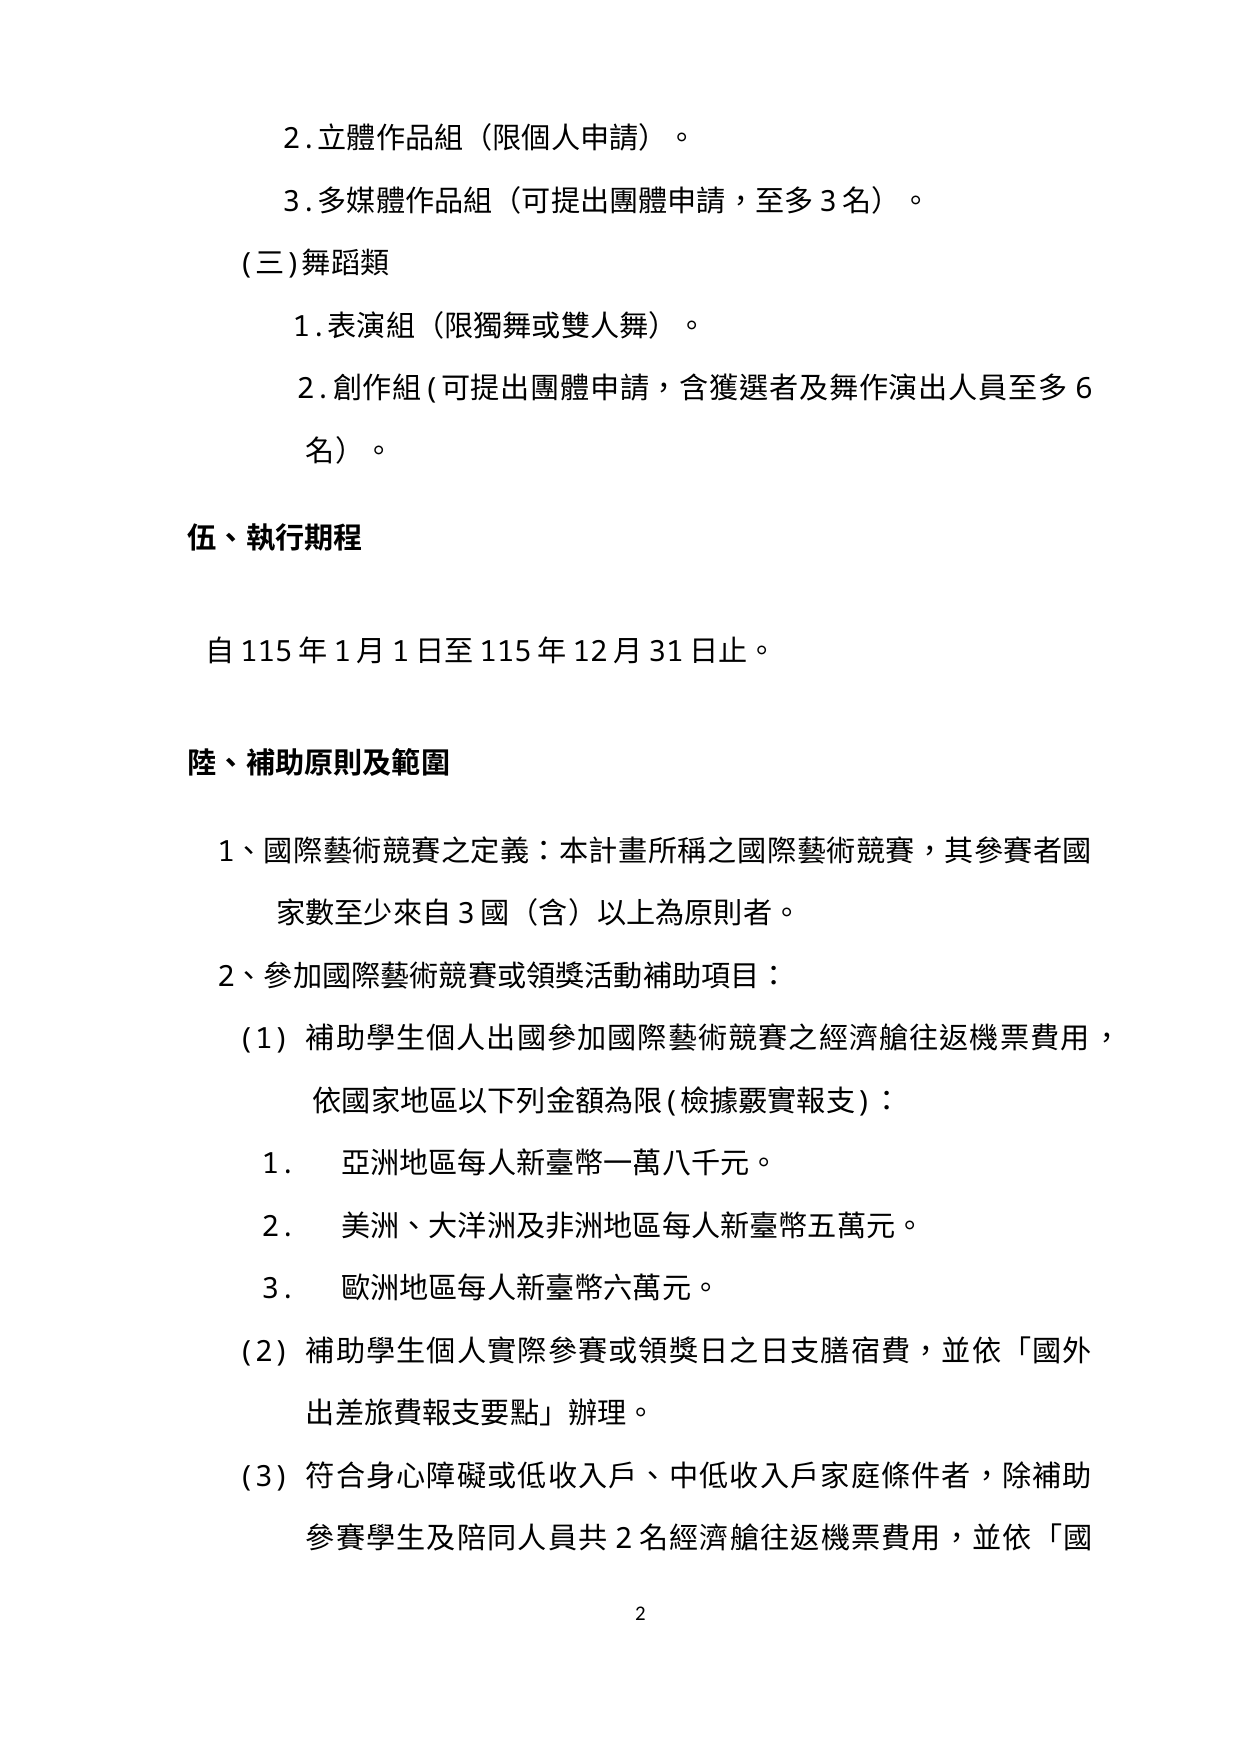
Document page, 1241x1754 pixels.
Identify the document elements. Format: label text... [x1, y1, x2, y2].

text 2.創作組(可提出團體申請，含獲選者及舞作演出人員至多6名）。 [187, 344, 1093, 469]
list 歐洲地區每人新臺幣六萬元。 [261, 1244, 1093, 1307]
text 3.多媒體作品組（可提出團體申請，至多3名）。 [212, 157, 1093, 219]
list 美洲、大洋洲及非洲地區每人新臺幣五萬元。 [261, 1182, 1093, 1244]
text 2.立體作品組（限個人申請）。 [212, 94, 1093, 157]
text 自115年1月1日至115年12月31日止。 [187, 607, 1093, 669]
list 亞洲地區每人新臺幣一萬八千元。 [261, 1119, 1093, 1182]
list 補助學生個人實際參賽或領獎日之日支膳宿費，並依「國外出差旅費報支要點」辦理。 [237, 1307, 1093, 1432]
text 伍、執行期程 [187, 494, 1093, 557]
list 補助學生個人出國參加國際藝術競賽之經濟艙往返機票費用，依國家地區以下列金額為限(檢據覈實報支)： [237, 994, 1093, 1119]
text 1.表演組（限獨舞或雙人舞）。 [187, 282, 1093, 344]
text (三)舞蹈類 [237, 219, 1093, 282]
list 國際藝術競賽之定義：本計畫所稱之國際藝術競賽，其參賽者國家數至少來自3國（含）以上為原則者。 [217, 807, 1093, 932]
text 陸、補助原則及範圍 [187, 719, 1093, 782]
list 參加國際藝術競賽或領獎活動補助項目： [217, 932, 1093, 994]
list 符合身心障礙或低收入戶、中低收入戶家庭條件者，除補助參賽學生及陪同人員共2名經濟艙往返機票費用，並依「國 [237, 1432, 1093, 1557]
